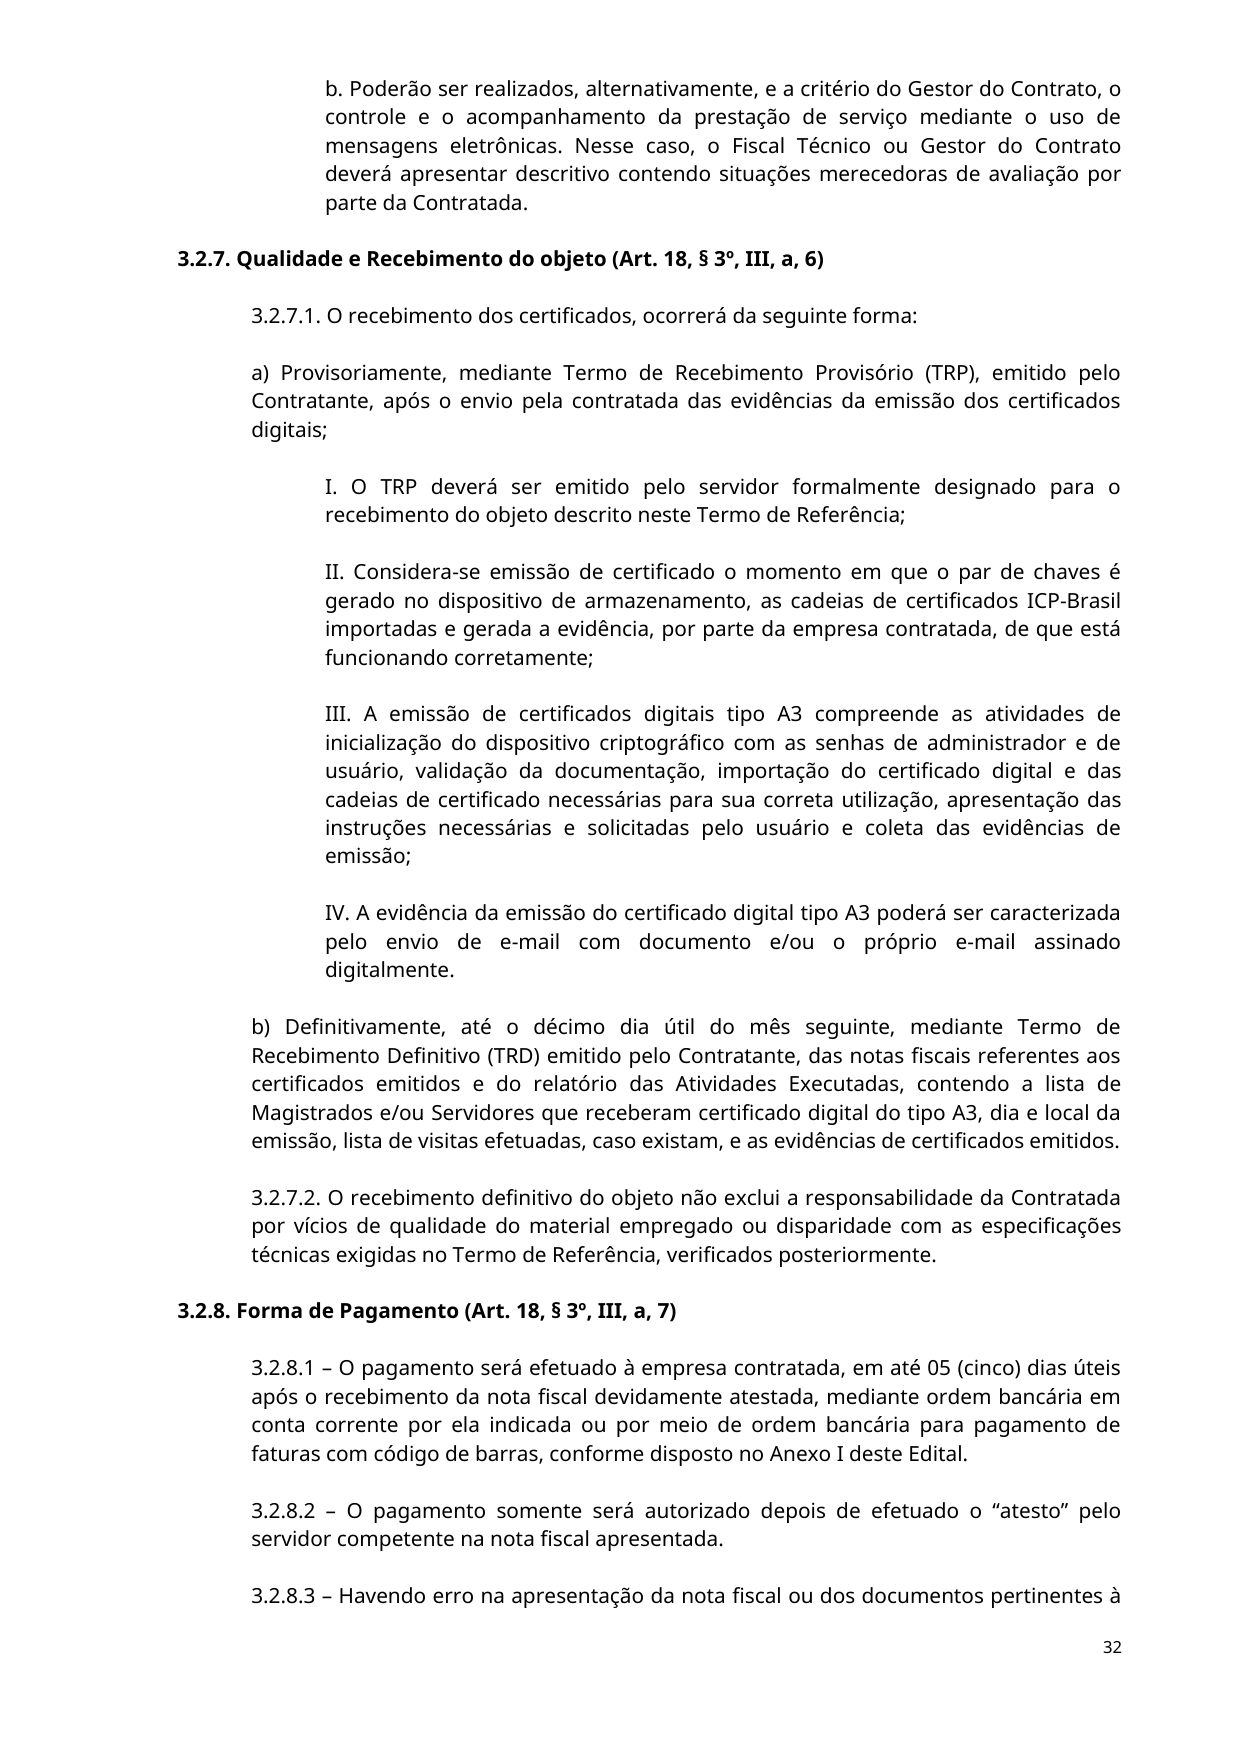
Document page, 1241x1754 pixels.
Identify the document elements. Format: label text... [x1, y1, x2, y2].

text 3.2.8.3 – Havendo erro na apresentação da nota fiscal ou dos documentos pertinentes à [251, 1581, 1122, 1609]
text 3.2.8.1 – O pagamento será efetuado à empresa contratada, em até 05 (cinco) dias úteis após o recebimento da nota fiscal devidamente atestada, mediante ordem bancária em conta corrente por ela indicada ou por meio de ordem bancária para pagamento de faturas com código de barras, conforme disposto no Anexo I deste Edital. [251, 1353, 1122, 1467]
text 3.2.7.1. O recebimento dos certificados, ocorrerá da seguinte forma: [251, 301, 1122, 330]
text I. O TRP deverá ser emitido pelo servidor formalmente designado para o recebimento do objeto descrito neste Termo de Referência; [325, 472, 1122, 529]
text b) Definitivamente, até o décimo dia útil do mês seguinte, mediante Termo de Recebimento Definitivo (TRD) emitido pelo Contratante, das notas fiscais referentes aos certificados emitidos e do relatório das Atividades Executadas, contendo a lista de Magistrados e/ou Servidores que receberam certificado digital do tipo A3, dia e local da emissão, lista de visitas efetuadas, caso existam, e as evidências de certificados emitidos. [251, 1012, 1122, 1154]
text II. Considera-se emissão de certificado o momento em que o par de chaves é gerado no dispositivo de armazenamento, as cadeias de certificados ICP-Brasil importadas e gerada a evidência, por parte da empresa contratada, de que está funcionando corretamente; [325, 557, 1122, 671]
text a) Provisoriamente, mediante Termo de Recebimento Provisório (TRP), emitido pelo Contratante, após o envio pela contratada das evidências da emissão dos certificados digitais; [251, 358, 1122, 443]
text 3.2.8.2 – O pagamento somente será autorizado depois de efetuado o “atesto” pelo servidor competente na nota fiscal apresentada. [251, 1496, 1122, 1553]
text III. A emissão de certificados digitais tipo A3 compreende as atividades de inicialização do dispositivo criptográfico com as senhas de administrador e de usuário, validação da documentação, importação do certificado digital e das cadeias de certificado necessárias para sua correta utilização, apresentação das instruções necessárias e solicitadas pelo usuário e coleta das evidências de emissão; [325, 699, 1122, 870]
text 3.2.7. Qualidade e Recebimento do objeto (Art. 18, § 3º, III, a, 6) [177, 244, 1122, 273]
text 3.2.7.2. O recebimento definitivo do objeto não exclui a responsabilidade da Contratada por vícios de qualidade do material empregado ou disparidade com as especificações técnicas exigidas no Termo de Referência, verificados posteriormente. [251, 1183, 1122, 1268]
text IV. A evidência da emissão do certificado digital tipo A3 poderá ser caracterizada pelo envio de e-mail com documento e/ou o próprio e-mail assinado digitalmente. [325, 898, 1122, 984]
text 3.2.8. Forma de Pagamento (Art. 18, § 3º, III, a, 7) [177, 1297, 1122, 1325]
text b. Poderão ser realizados, alternativamente, e a critério do Gestor do Contrato, o controle e o acompanhamento da prestação de serviço mediante o uso de mensagens eletrônicas. Nesse caso, o Fiscal Técnico ou Gestor do Contrato deverá apresentar descritivo contendo situações merecedoras de avaliação por parte da Contratada. [325, 74, 1122, 216]
